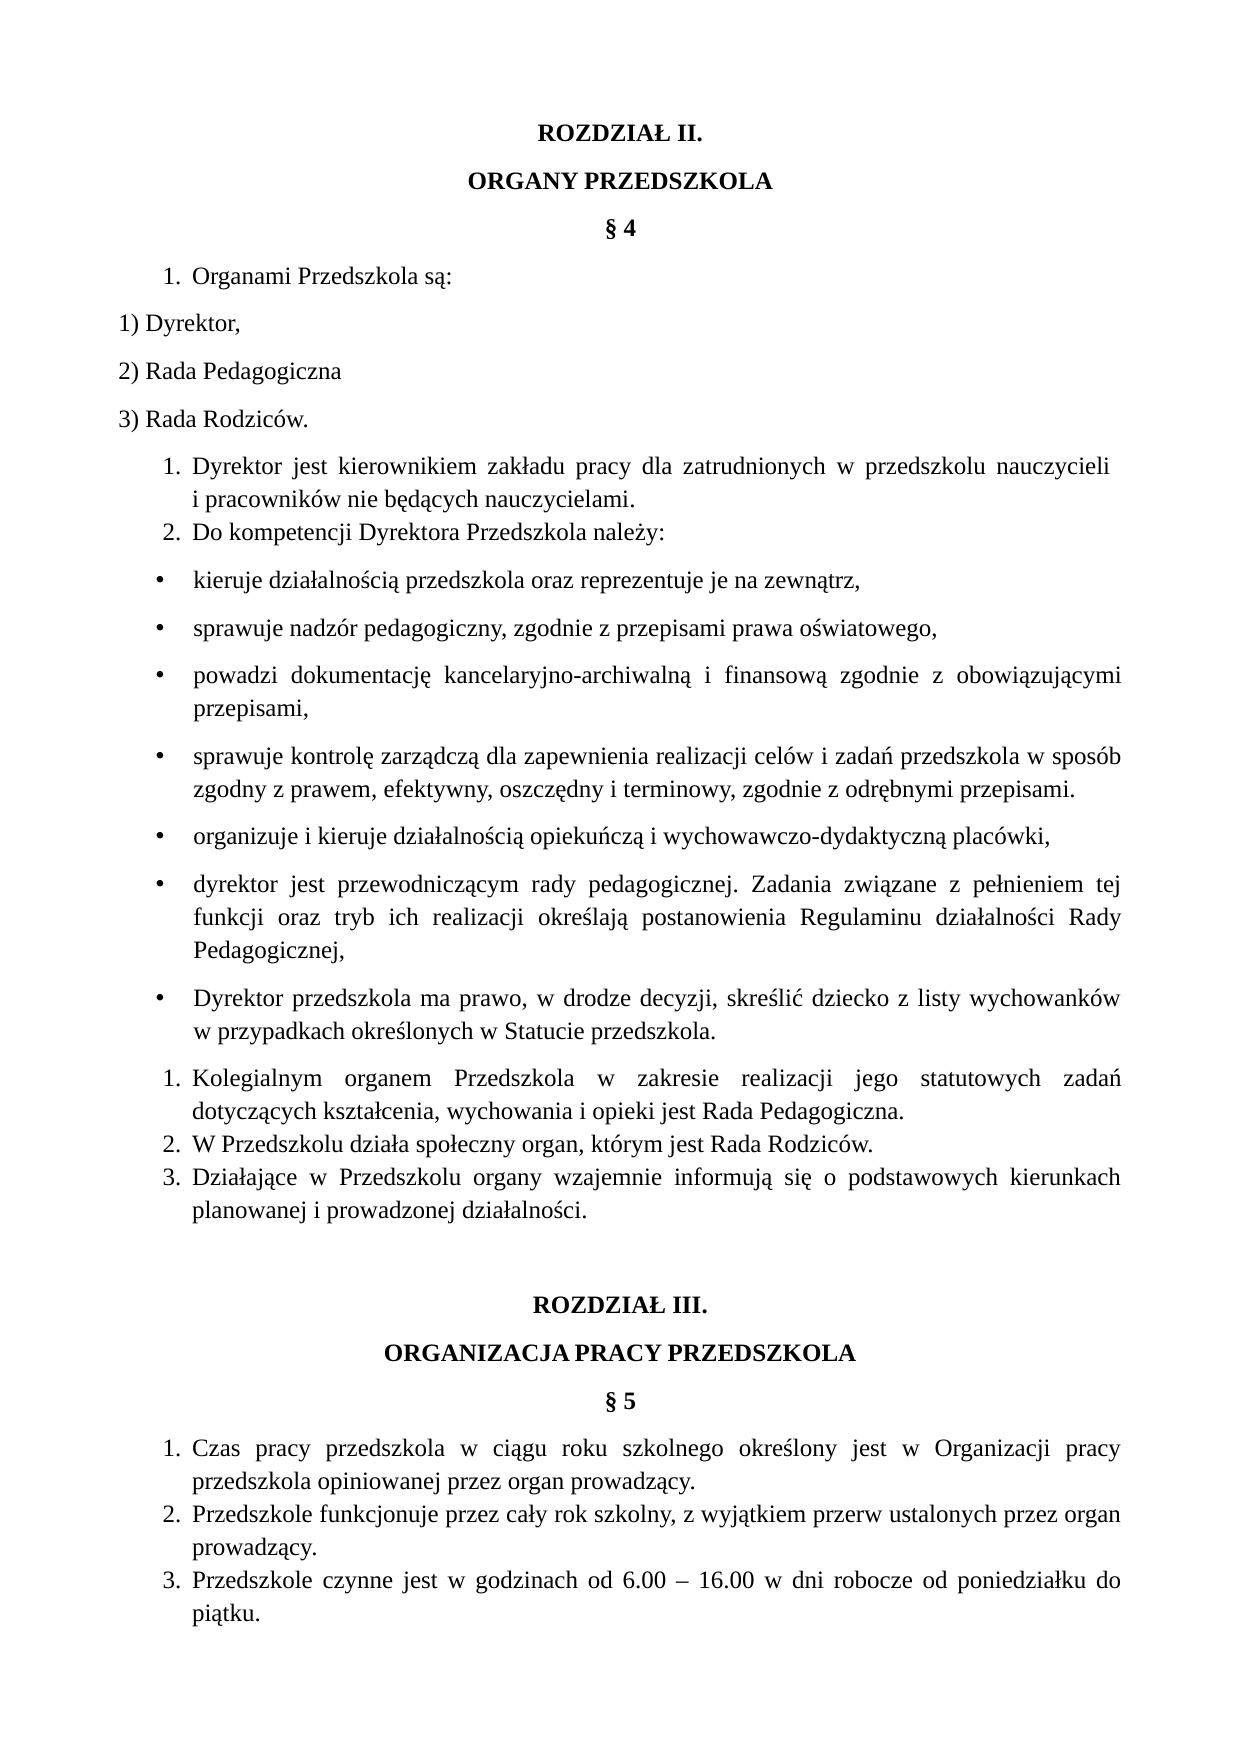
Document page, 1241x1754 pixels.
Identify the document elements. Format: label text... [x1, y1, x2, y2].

list Przedszkole funkcjonuje przez cały rok szkolny, z wyjątkiem przerw ustalonych przez organ prowadzący. [162, 1499, 1122, 1561]
text § 4 [118, 213, 1122, 242]
list Dyrektor przedszkola ma prawo, w drodze decyzji, skreślić dziecko z listy wychowanków w przypadkach określonych w Statucie przedszkola. [156, 983, 1122, 1044]
text 3) Rada Rodziców. [118, 404, 1122, 432]
list Przedszkole czynne jest w godzinach od 6.00 – 16.00 w dni robocze od poniedziałku do piątku. [162, 1566, 1122, 1627]
list Do kompetencji Dyrektora Przedszkola należy: [162, 517, 1122, 546]
list sprawuje kontrolę zarządczą dla zapewnienia realizacji celów i zadań przedszkola w sposób zgodny z prawem, efektywny, oszczędny i terminowy, zgodnie z odrębnymi przepisami. [156, 741, 1122, 803]
text § 5 [118, 1386, 1122, 1414]
list Organami Przedszkola są: [162, 261, 1122, 290]
list W Przedszkolu działa społeczny organ, którym jest Rada Rodziców. [162, 1129, 1122, 1158]
text ORGANIZACJA PRACY PRZEDSZKOLA [118, 1338, 1122, 1367]
list Dyrektor jest kierownikiem zakładu pracy dla zatrudnionych w przedszkolu nauczycieli i pracowników nie będących nauczycielami. [162, 451, 1122, 513]
list powadzi dokumentację kancelaryjno-archiwalną i finansową zgodnie z obowiązującymi przepisami, [156, 660, 1122, 722]
text 2) Rada Pedagogiczna [118, 356, 1122, 385]
list Kolegialnym organem Przedszkola w zakresie realizacji jego statutowych zadań dotyczących kształcenia, wychowania i opieki jest Rada Pedagogiczna. [162, 1063, 1122, 1125]
text 1) Dyrektor, [118, 308, 1122, 337]
list Działające w Przedszkolu organy wzajemnie informują się o podstawowych kierunkach planowanej i prowadzonej działalności. [162, 1162, 1122, 1224]
text ROZDZIAŁ II. [118, 118, 1122, 147]
list sprawuje nadzór pedagogiczny, zgodnie z przepisami prawa oświatowego, [156, 613, 1122, 641]
list kieruje działalnością przedszkola oraz reprezentuje je na zewnątrz, [156, 565, 1122, 594]
text ORGANY PRZEDSZKOLA [118, 166, 1122, 194]
text ROZDZIAŁ III. [118, 1291, 1122, 1319]
list dyrektor jest przewodniczącym rady pedagogicznej. Zadania związane z pełnieniem tej funkcji oraz tryb ich realizacji określają postanowienia Regulaminu działalności Rady Pedagogicznej, [156, 869, 1122, 964]
list Czas pracy przedszkola w ciągu roku szkolnego określony jest w Organizacji pracy przedszkola opiniowanej przez organ prowadzący. [162, 1433, 1122, 1495]
list organizuje i kieruje działalnością opiekuńczą i wychowawczo-dydaktyczną placówki, [156, 821, 1122, 850]
